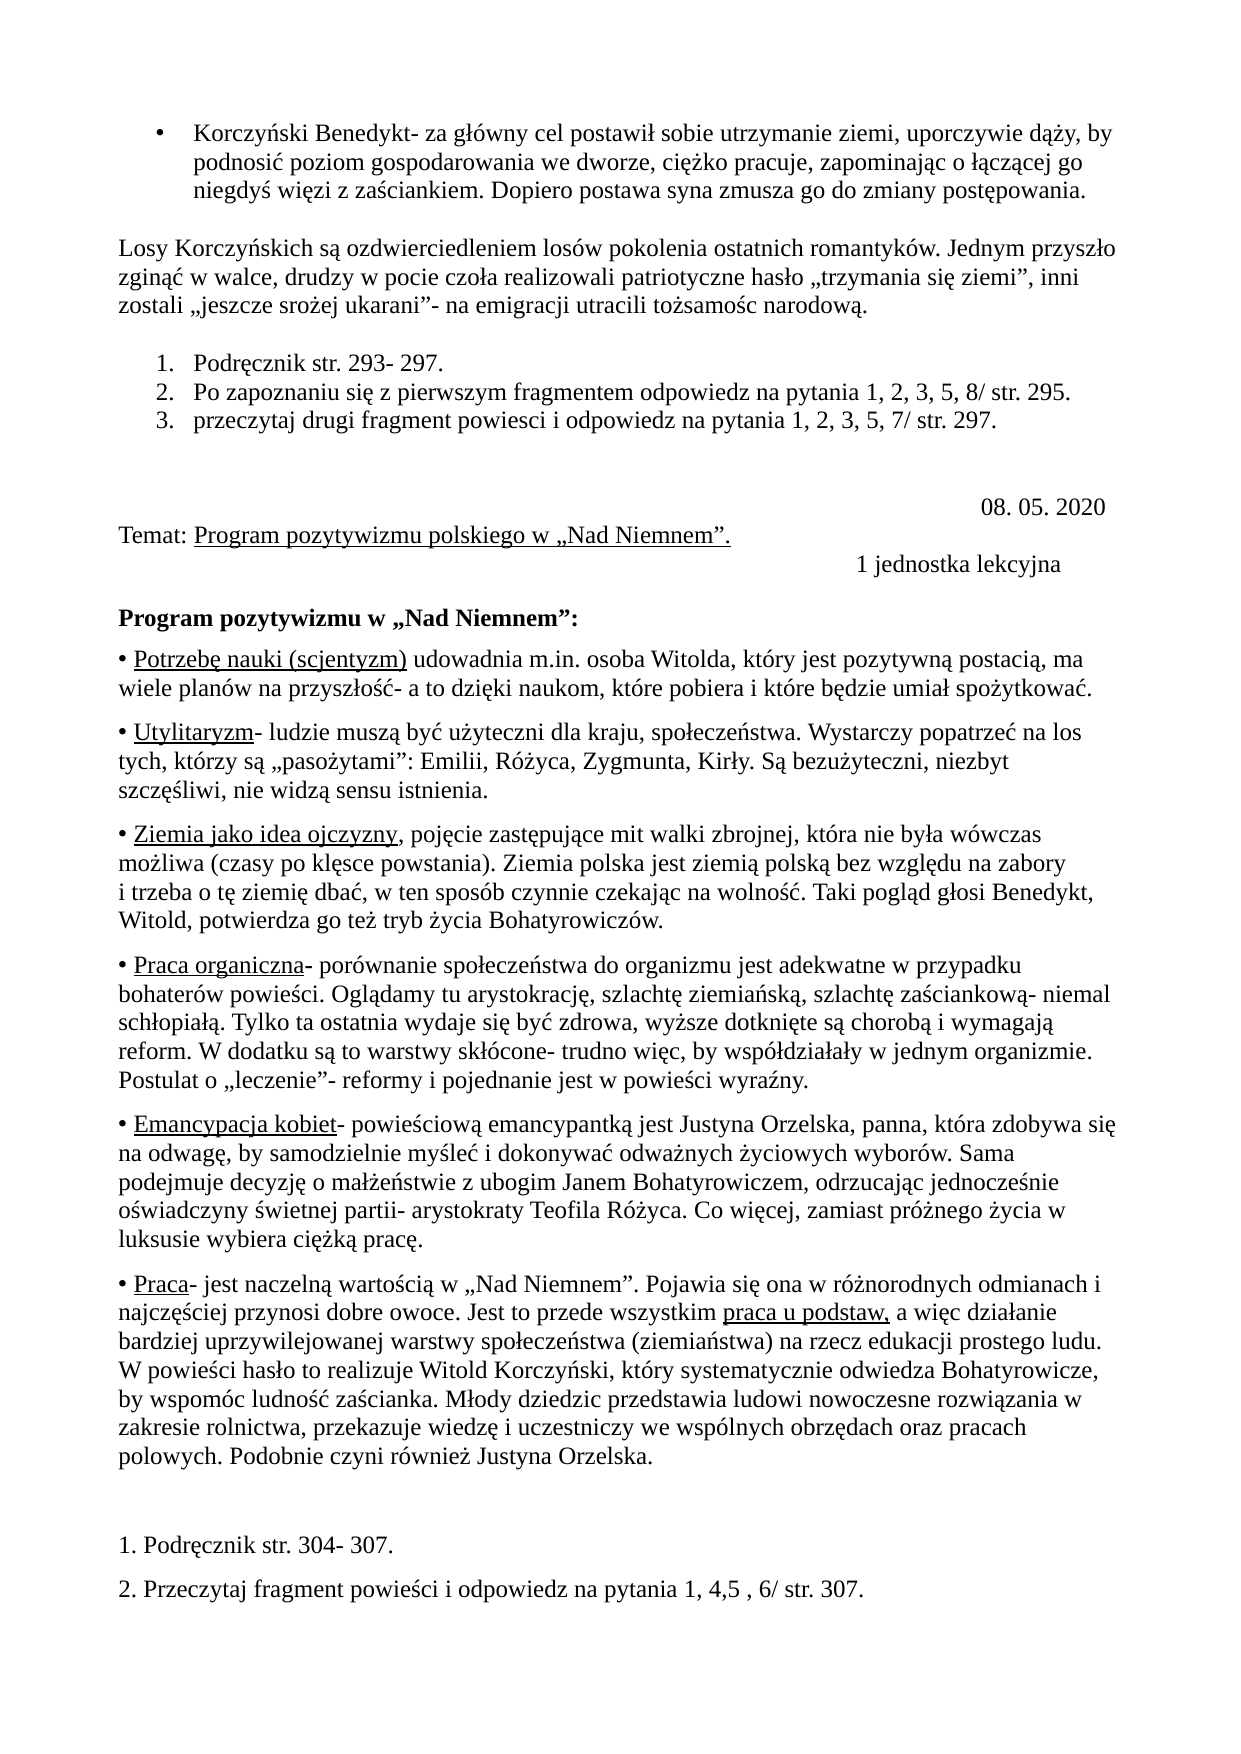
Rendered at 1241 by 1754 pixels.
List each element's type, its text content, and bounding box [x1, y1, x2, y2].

list Utylitaryzm- ludzie muszą być użyteczni dla kraju, społeczeństwa. Wystarczy popatrzeć na los tych, którzy są „pasożytami”: Emilii, Różyca, Zygmunta, Kirły. Są bezużyteczni, niezbyt szczęśliwi, nie widzą sensu istnienia. [118, 717, 1122, 804]
subtitle Program pozytywizmu w „Nad Niemnem”: [118, 603, 1122, 632]
text 2. Przeczytaj fragment powieści i odpowiedz na pytania 1, 4,5 , 6/ str. 307. [118, 1574, 1122, 1603]
list Praca organiczna- porównanie społeczeństwa do organizmu jest adekwatne w przypadku bohaterów powieści. Oglądamy tu arystokrację, szlachtę ziemiańską, szlachtę zaściankową- niemal schłopiałą. Tylko ta ostatnia wydaje się być zdrowa, wyższe dotknięte są chorobą i wymagają reform. W dodatku są to warstwy skłócone- trudno więc, by współdziałały w jednym organizmie. Postulat o „leczenie”- reformy i pojednanie jest w powieści wyraźny. [118, 950, 1122, 1094]
list Emancypacja kobiet- powieściową emancypantką jest Justyna Orzelska, panna, która zdobywa się na odwagę, by samodzielnie myśleć i dokonywać odważnych życiowych wyborów. Sama podejmuje decyzję o małżeństwie z ubogim Janem Bohatyrowiczem, odrzucając jednocześnie oświadczyny świetnej partii- arystokraty Teofila Różyca. Co więcej, zamiast próżnego życia w luksusie wybiera ciężką pracę. [118, 1109, 1122, 1253]
list Korczyński Benedykt- za główny cel postawił sobie utrzymanie ziemi, uporczywie dąży, by podnosić poziom gospodarowania we dworze, ciężko pracuje, zapominając o łączącej go niegdyś więzi z zaściankiem. Dopiero postawa syna zmusza go do zmiany postępowania. [156, 118, 1122, 204]
list przeczytaj drugi fragment powiesci i odpowiedz na pytania 1, 2, 3, 5, 7/ str. 297. [156, 406, 1122, 434]
list 1. Podręcznik str. 304- 307. [118, 1530, 1122, 1559]
list Podręcznik str. 293- 297. [156, 348, 1122, 377]
text 1 jednostka lekcyjna [118, 549, 1122, 578]
text Losy Korczyńskich są ozdwierciedleniem losów pokolenia ostatnich romantyków. Jednym przyszło zginąć w walce, drudzy w pocie czoła realizowali patriotyczne hasło „trzymania się ziemi”, inni zostali „jeszcze srożej ukarani”- na emigracji utracili tożsamośc narodową. [118, 233, 1122, 319]
text Temat: Program pozytywizmu polskiego w „Nad Niemnem”. [118, 521, 1122, 549]
list Potrzebę nauki (scjentyzm) udowadnia m.in. osoba Witolda, który jest pozytywną postacią, ma wiele planów na przyszłość- a to dzięki naukom, które pobiera i które będzie umiał spożytkować. [118, 644, 1122, 702]
list Praca- jest naczelną wartością w „Nad Niemnem”. Pojawia się ona w różnorodnych odmianach i najczęściej przynosi dobre owoce. Jest to przede wszystkim praca u podstaw, a więc działanie bardziej uprzywilejowanej warstwy społeczeństwa (ziemiaństwa) na rzecz edukacji prostego ludu. W powieści hasło to realizuje Witold Korczyński, który systematycznie odwiedza Bohatyrowicze, by wspomóc ludność zaścianka. Młody dziedzic przedstawia ludowi nowoczesne rozwiązania w zakresie rolnictwa, przekazuje wiedzę i uczestniczy we wspólnych obrzędach oraz pracach polowych. Podobnie czyni również Justyna Orzelska. [118, 1269, 1122, 1470]
text 08. 05. 2020 [118, 492, 1122, 521]
list Po zapoznaniu się z pierwszym fragmentem odpowiedz na pytania 1, 2, 3, 5, 8/ str. 295. [156, 377, 1122, 406]
list Ziemia jako idea ojczyzny, pojęcie zastępujące mit walki zbrojnej, która nie była wówczas możliwa (czasy po klęsce powstania). Ziemia polska jest ziemią polską bez względu na zabory i trzeba o tę ziemię dbać, w ten sposób czynnie czekając na wolność. Taki pogląd głosi Benedykt, Witold, potwierdza go też tryb życia Bohatyrowiczów. [118, 819, 1122, 934]
